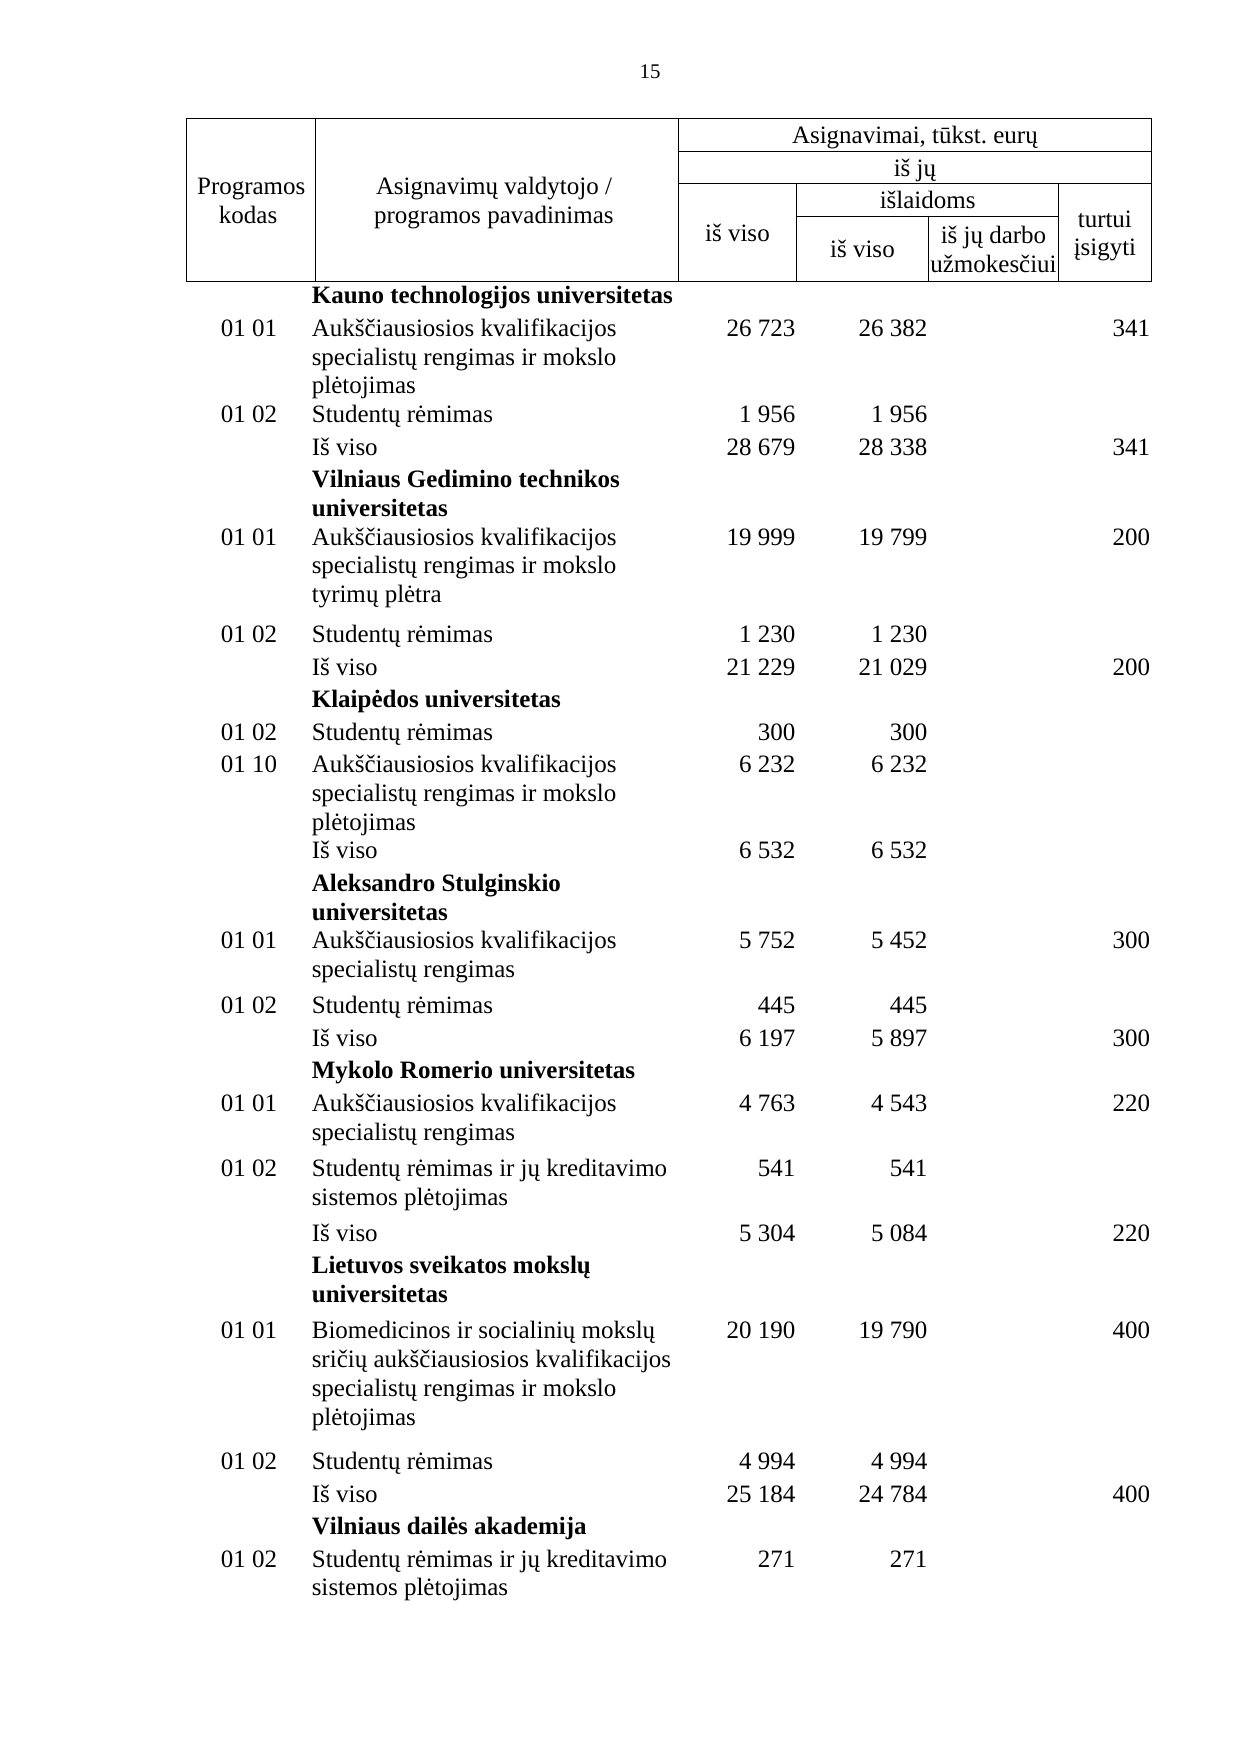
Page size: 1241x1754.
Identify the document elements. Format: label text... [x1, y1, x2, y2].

table_cell Aukščiausiosios kvalifikacijos specialistų rengimas ir mokslo plėtojimas [311, 313, 678, 399]
table_cell 01 01 [187, 522, 311, 619]
table_cell 541 [796, 1153, 928, 1218]
table_cell [1063, 717, 1151, 749]
table_cell 400 [1063, 1479, 1151, 1511]
table_cell 19 999 [679, 522, 796, 619]
table_cell 21 029 [796, 652, 928, 684]
table_cell 300 [1063, 926, 1151, 991]
table_cell [679, 282, 796, 313]
table_cell 21 229 [679, 652, 796, 684]
table_cell Iš viso [311, 1479, 678, 1511]
table_cell [187, 282, 311, 313]
table_cell [1063, 836, 1151, 868]
table_cell [928, 749, 1063, 836]
table_cell [1063, 868, 1151, 926]
table_cell 4 543 [796, 1088, 928, 1153]
table_cell Studentų rėmimas ir jų kreditavimo sistemos plėtojimas [311, 1153, 678, 1218]
table_cell 1 230 [679, 619, 796, 652]
table_cell 6 532 [796, 836, 928, 868]
table_cell Studentų rėmimas [311, 717, 678, 749]
table_cell 6 197 [679, 1023, 796, 1056]
table_cell 300 [679, 717, 796, 749]
table_cell [796, 464, 928, 522]
table_cell [679, 1056, 796, 1088]
table_cell Studentų rėmimas [311, 1446, 678, 1479]
table_cell 200 [1063, 522, 1151, 619]
table_cell [928, 1479, 1063, 1511]
table_cell 01 10 [187, 749, 311, 836]
table_cell [679, 464, 796, 522]
table_cell turtui įsigyti [1059, 184, 1151, 281]
table_cell [796, 868, 928, 926]
table_cell [928, 717, 1063, 749]
table_cell [928, 1251, 1063, 1316]
table_cell [1063, 991, 1151, 1023]
table_cell [928, 926, 1063, 991]
table_cell [679, 868, 796, 926]
table_cell išlaidoms [797, 184, 1058, 216]
table_cell [1063, 399, 1151, 432]
table_cell Lietuvos sveikatos mokslų universitetas [311, 1251, 678, 1316]
table_cell 01 02 [187, 1153, 311, 1218]
table_cell 01 02 [187, 717, 311, 749]
table_cell [928, 1544, 1063, 1609]
table_cell 1 956 [796, 399, 928, 432]
table_cell Klaipėdos universitetas [311, 684, 678, 717]
table_cell [928, 1153, 1063, 1218]
table_cell 24 784 [796, 1479, 928, 1511]
table_cell 5 452 [796, 926, 928, 991]
table_cell 6 532 [679, 836, 796, 868]
table_cell 271 [796, 1544, 928, 1609]
table_cell 26 382 [796, 313, 928, 399]
table_cell 01 02 [187, 1446, 311, 1479]
table_cell 5 304 [679, 1218, 796, 1251]
table_cell [679, 1251, 796, 1316]
table_cell [928, 652, 1063, 684]
table_cell [928, 1088, 1063, 1153]
table_cell [928, 684, 1063, 717]
table_cell Aukščiausiosios kvalifikacijos specialistų rengimas ir mokslo plėtojimas [311, 749, 678, 836]
table_cell 20 190 [679, 1316, 796, 1446]
table_cell [796, 684, 928, 717]
table_cell 4 994 [679, 1446, 796, 1479]
table_cell [796, 1251, 928, 1316]
table_cell 445 [679, 991, 796, 1023]
table_cell 01 02 [187, 399, 311, 432]
table_cell 271 [679, 1544, 796, 1609]
table_cell 5 084 [796, 1218, 928, 1251]
table_cell [928, 868, 1063, 926]
table_cell [1063, 282, 1151, 313]
table_cell [928, 991, 1063, 1023]
table_cell [187, 836, 311, 868]
table_cell 6 232 [679, 749, 796, 836]
table_cell Aukščiausiosios kvalifikacijos specialistų rengimas [311, 926, 678, 991]
table_cell Aleksandro Stulginskio universitetas [311, 868, 678, 926]
table_cell 28 338 [796, 432, 928, 464]
table_cell [187, 868, 311, 926]
table_cell [796, 1056, 928, 1088]
table_cell 400 [1063, 1316, 1151, 1446]
table_cell Biomedicinos ir socialinių mokslų sričių aukščiausiosios kvalifikacijos specialistų rengimas ir mokslo plėtojimas [311, 1316, 678, 1446]
table_cell 6 232 [796, 749, 928, 836]
table_cell [928, 1023, 1063, 1056]
table_cell [187, 1479, 311, 1511]
table_cell [928, 399, 1063, 432]
table_cell [1063, 1056, 1151, 1088]
table_cell 341 [1063, 313, 1151, 399]
table_cell [928, 522, 1063, 619]
table_cell 341 [1063, 432, 1151, 464]
table_cell 19 799 [796, 522, 928, 619]
table_cell [187, 652, 311, 684]
table_cell [928, 1056, 1063, 1088]
table_cell Kauno technologijos universitetas [311, 282, 678, 313]
table_cell [187, 432, 311, 464]
table_header Asignavimų valdytojo / programos pavadinimas [316, 119, 678, 281]
table_cell Studentų rėmimas ir jų kreditavimo sistemos plėtojimas [311, 1544, 678, 1609]
table_cell [928, 836, 1063, 868]
table_cell [1063, 1153, 1151, 1218]
table_cell iš jų darbo užmokesčiui [929, 217, 1058, 281]
table_cell Iš viso [311, 1023, 678, 1056]
table_cell [796, 1511, 928, 1544]
table_cell [928, 619, 1063, 652]
table_cell 4 994 [796, 1446, 928, 1479]
table_cell Iš viso [311, 1218, 678, 1251]
table_cell 5 752 [679, 926, 796, 991]
table_cell 5 897 [796, 1023, 928, 1056]
table_cell 01 02 [187, 991, 311, 1023]
table_cell 28 679 [679, 432, 796, 464]
table_cell [928, 1446, 1063, 1479]
table_cell [187, 464, 311, 522]
table_cell Iš viso [311, 836, 678, 868]
table_cell iš jų [679, 152, 1151, 183]
table_cell [679, 1511, 796, 1544]
table_cell [679, 684, 796, 717]
table_cell Vilniaus Gedimino technikos universitetas [311, 464, 678, 522]
table_cell 26 723 [679, 313, 796, 399]
table_cell 445 [796, 991, 928, 1023]
table_cell [928, 313, 1063, 399]
table_cell 01 02 [187, 619, 311, 652]
table_cell [1063, 1544, 1151, 1609]
table_cell 1 956 [679, 399, 796, 432]
table_cell [928, 1316, 1063, 1446]
table_cell iš viso [679, 184, 796, 281]
table_cell Studentų rėmimas [311, 399, 678, 432]
table_cell 01 01 [187, 1088, 311, 1153]
table_cell 300 [1063, 1023, 1151, 1056]
table_cell Iš viso [311, 432, 678, 464]
table_cell Aukščiausiosios kvalifikacijos specialistų rengimas [311, 1088, 678, 1153]
table_cell 300 [796, 717, 928, 749]
table_header Asignavimai, tūkst. eurų [679, 119, 1151, 151]
table_cell [187, 1251, 311, 1316]
table_cell Studentų rėmimas [311, 991, 678, 1023]
table_cell 01 01 [187, 313, 311, 399]
table_cell [928, 282, 1063, 313]
table_cell [1063, 619, 1151, 652]
table_cell Iš viso [311, 652, 678, 684]
table_header Programos kodas [187, 119, 315, 281]
table_cell 220 [1063, 1218, 1151, 1251]
table_cell [796, 282, 928, 313]
table_cell [187, 1056, 311, 1088]
table_cell [1063, 684, 1151, 717]
table_cell 4 763 [679, 1088, 796, 1153]
table_cell 200 [1063, 652, 1151, 684]
table_cell [1063, 1251, 1151, 1316]
table_cell [928, 432, 1063, 464]
table_cell Vilniaus dailės akademija [311, 1511, 678, 1544]
table_cell Studentų rėmimas [311, 619, 678, 652]
table_cell [928, 1511, 1063, 1544]
table_cell 19 790 [796, 1316, 928, 1446]
table_cell [1063, 749, 1151, 836]
table_cell [928, 1218, 1063, 1251]
table_cell [928, 464, 1063, 522]
table_cell 01 02 [187, 1544, 311, 1609]
table_cell 541 [679, 1153, 796, 1218]
table_cell 1 230 [796, 619, 928, 652]
table_cell 25 184 [679, 1479, 796, 1511]
table_cell [187, 1511, 311, 1544]
table_cell [1063, 1446, 1151, 1479]
table_cell [1063, 1511, 1151, 1544]
table_cell 220 [1063, 1088, 1151, 1153]
table_cell Aukščiausiosios kvalifikacijos specialistų rengimas ir mokslo tyrimų plėtra [311, 522, 678, 619]
table_cell 01 01 [187, 926, 311, 991]
table_cell [187, 1023, 311, 1056]
table_cell 01 01 [187, 1316, 311, 1446]
table_cell [187, 1218, 311, 1251]
table_cell [1063, 464, 1151, 522]
table_cell iš viso [797, 217, 928, 281]
table_cell [187, 684, 311, 717]
table_cell Mykolo Romerio universitetas [311, 1056, 678, 1088]
